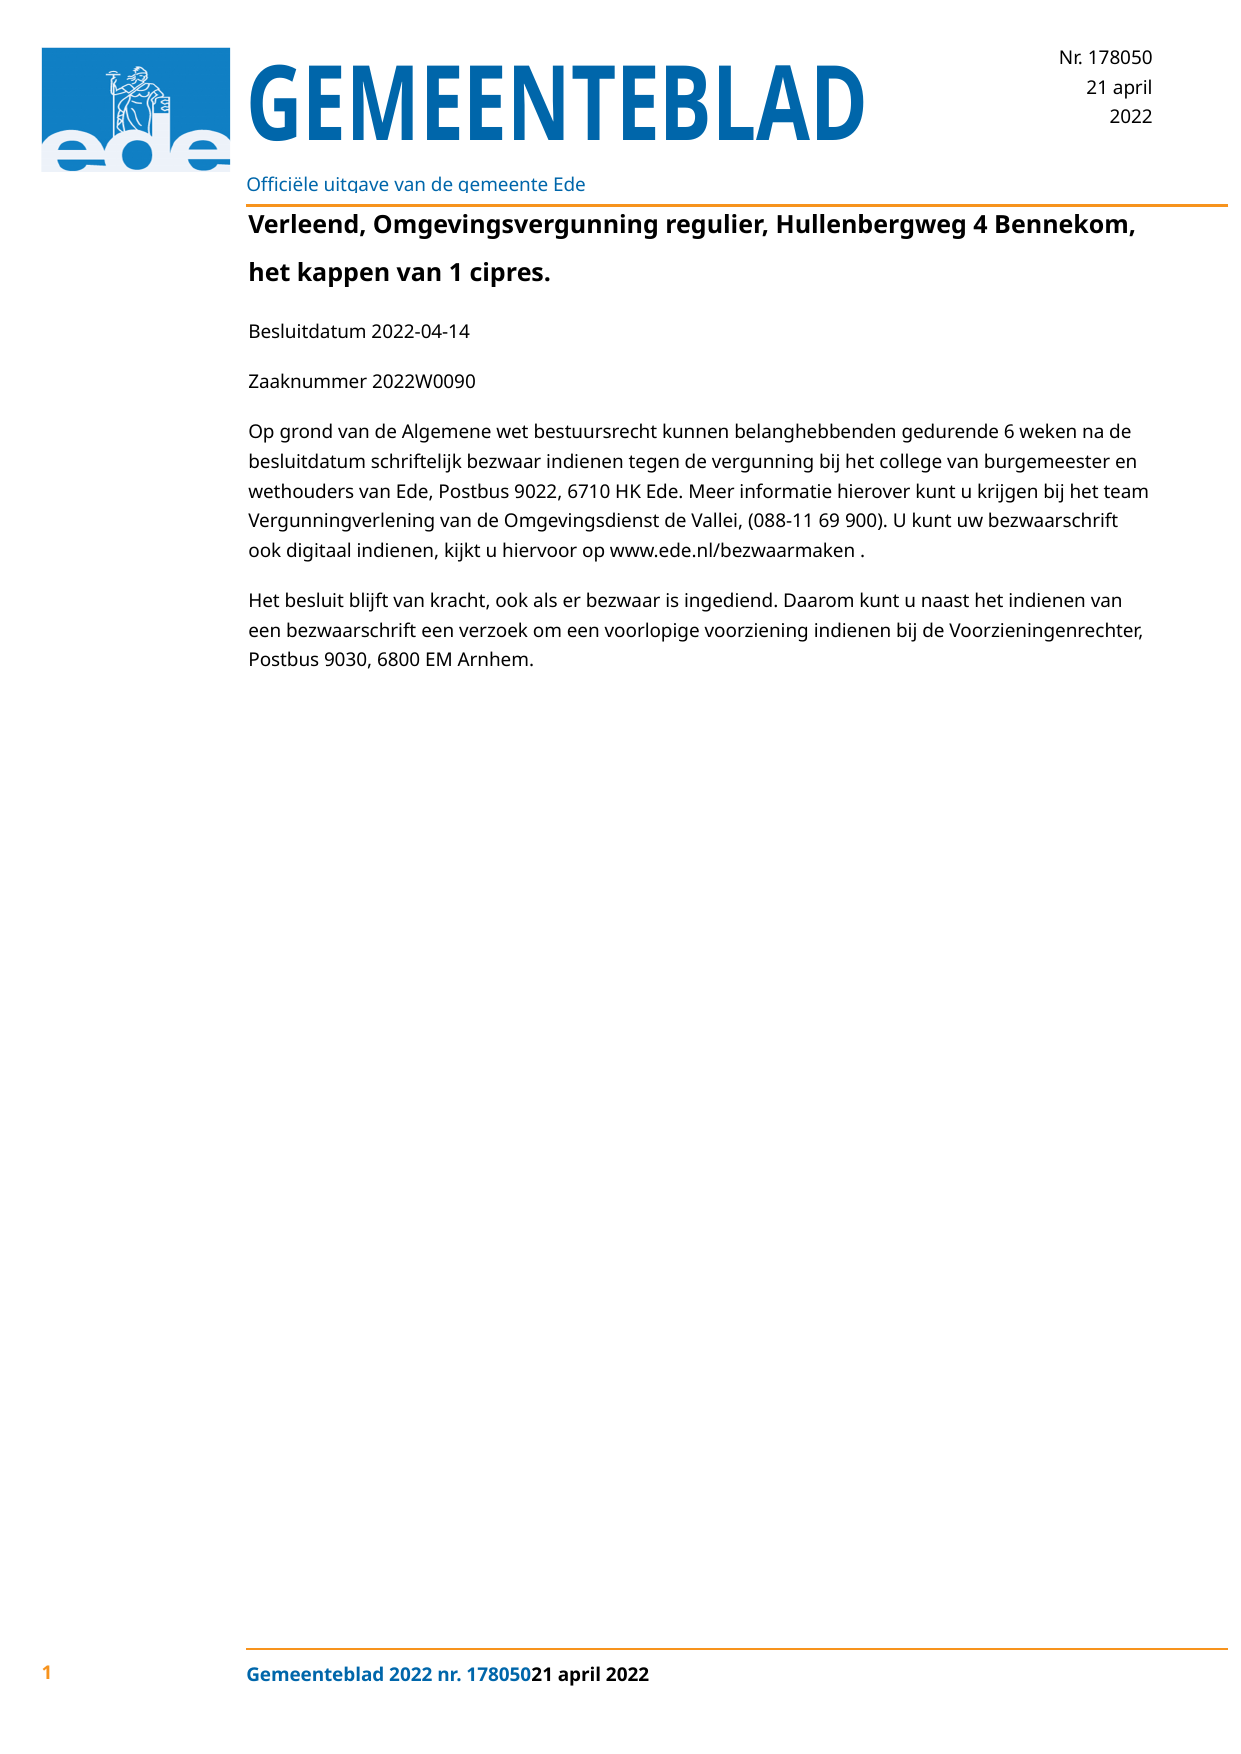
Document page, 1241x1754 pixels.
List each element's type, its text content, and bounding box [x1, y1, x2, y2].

text Besluitdatum 2022-04-14 [248, 318, 1152, 344]
text Verleend, Omgevingsvergunning regulier, Hullenbergweg 4 Bennekom, het kappen van 1 cipres. [248, 207, 1152, 288]
text Zaaknummer 2022W0090 [248, 368, 1152, 394]
text Op grond van de Algemene wet bestuursrecht kunnen belanghebbenden gedurende 6 weken na de besluitdatum schriftelijk bezwaar indienen tegen de vergunning bij het college van burgemeester en wethouders van Ede, Postbus 9022, 6710 HK Ede. Meer informatie hierover kunt u krijgen bij het team Vergunningverlening van de Omgevingsdienst de Vallei, (088-11 69 900). U kunt uw bezwaarschrift ook digitaal indienen, kijkt u hiervoor op www.ede.nl/bezwaarmaken . [248, 419, 1152, 563]
text Het besluit blijft van kracht, ook als er bezwaar is ingediend. Daarom kunt u naast het indienen van een bezwaarschrift een verzoek om een voorlopige voorziening indienen bij de Voorzieningenrechter, Postbus 9030, 6800 EM Arnhem. [248, 587, 1152, 672]
picture [41, 47, 231, 172]
